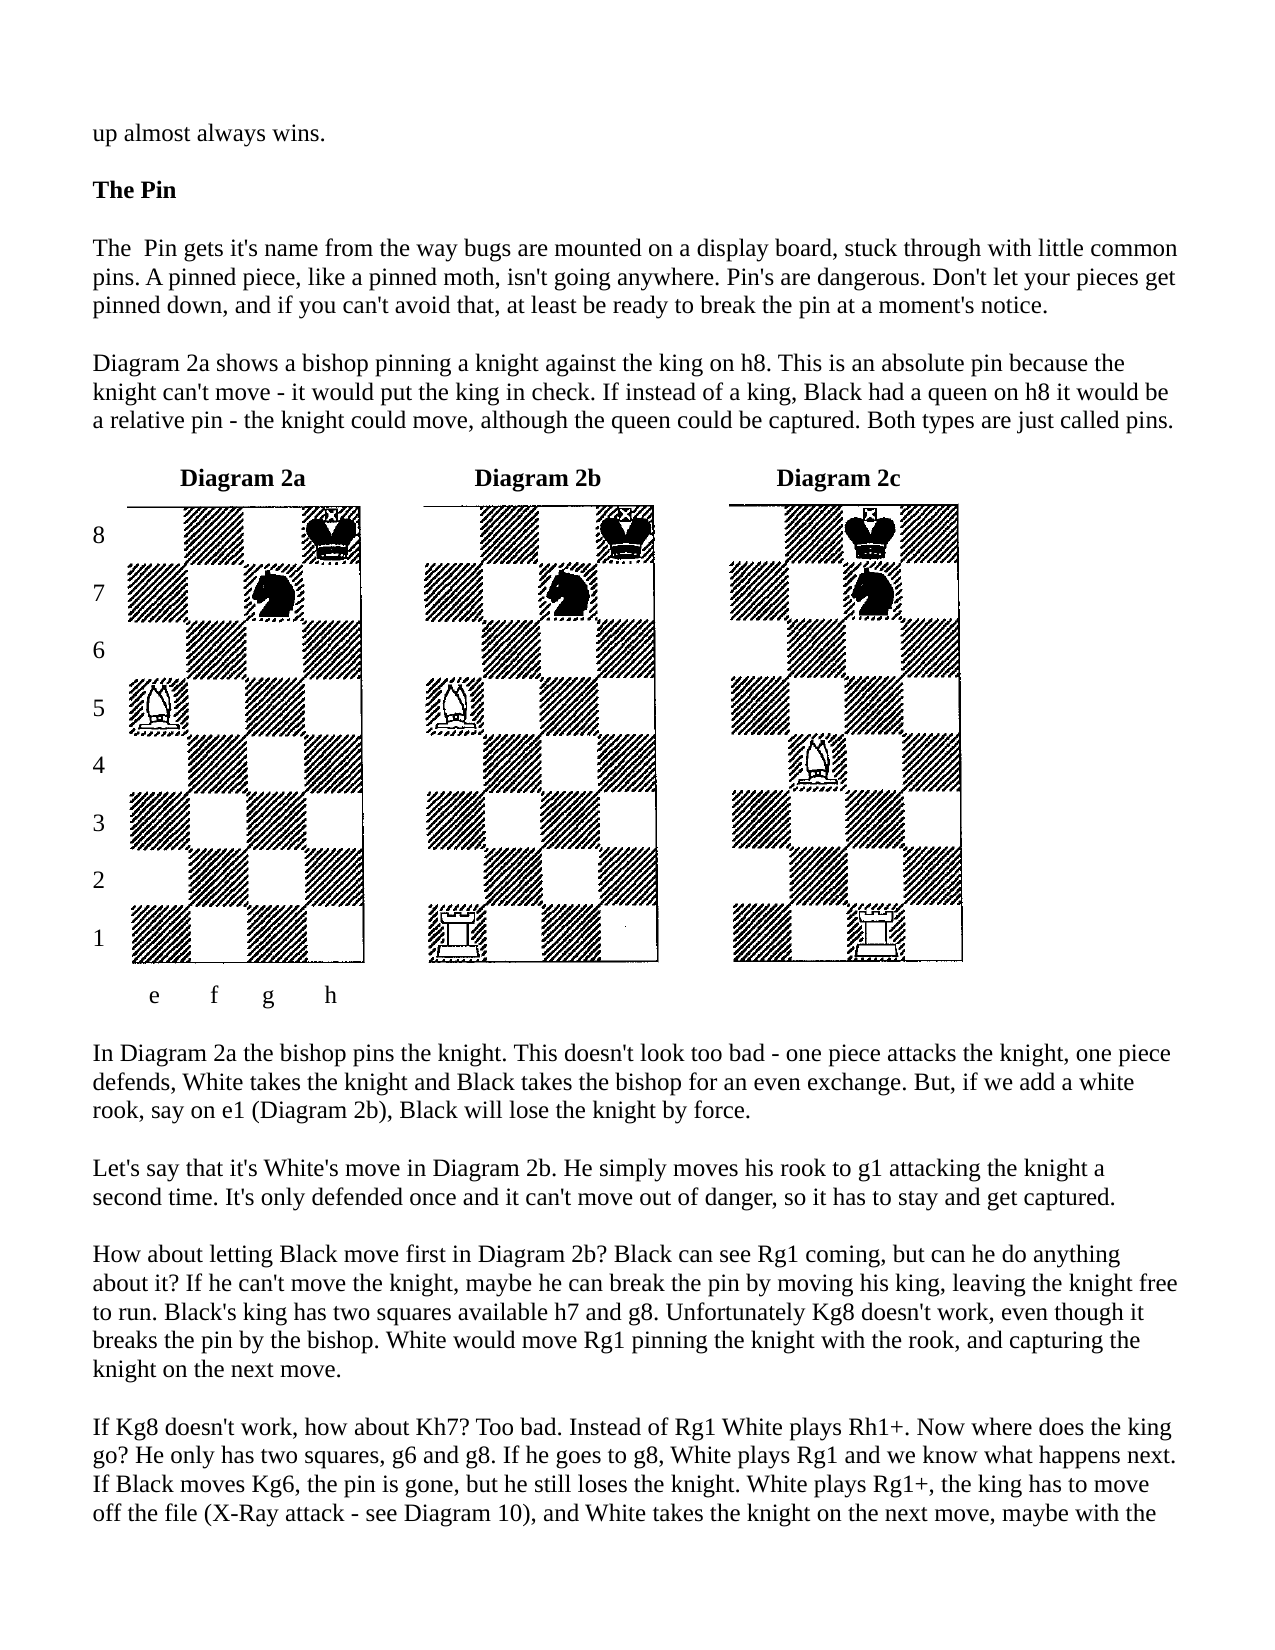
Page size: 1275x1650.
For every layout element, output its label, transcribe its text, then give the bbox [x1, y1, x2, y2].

text up almost always wins. [92, 118, 1181, 147]
text The Pin [92, 176, 1181, 204]
text 5 [92, 693, 125, 722]
text [971, 521, 1181, 549]
text In Diagram 2a the bishop pins the knight. This doesn't look too bad - one piece attacks the knight, one piece defends, White takes the knight and Black takes the bishop for an even exchange. But, if we add a white rook, say on e1 (Diagram 2b), Black will lose the knight by force. [92, 1038, 1181, 1124]
text If Kg8 doesn't work, how about Kh7? Too bad. Instead of Rg1 White plays Rh1+. Now where does the king go? He only has two squares, g6 and g8. If he goes to g8, White plays Rg1 and we know what happens next. If Black moves Kg6, the pin is gone, but he still loses the knight. White plays Rg1+, the king has to move off the file (X-Ray attack - see Diagram 10), and White takes the knight on the next move, maybe with the [92, 1412, 1181, 1527]
text Let's say that it's White's move in Diagram 2b. He simply moves his rook to g1 attacking the knight a second time. It's only defended once and it can't move out of danger, so it has to stay and get captured. [92, 1153, 1181, 1211]
text [971, 578, 1181, 607]
text 1 [92, 923, 125, 952]
text 6 [92, 636, 125, 664]
text [971, 693, 1181, 722]
text 7 [92, 578, 125, 607]
text [971, 866, 1181, 894]
text 3 [92, 808, 125, 837]
text Diagram 2a shows a bishop pinning a knight against the king on h8. This is an absolute pin because the knight can't move - it would put the king in check. If instead of a king, Black had a queen on h8 it would be a relative pin - the knight could move, although the queen could be captured. Both types are just called pins. [92, 348, 1181, 434]
text [971, 923, 1181, 952]
text 4 [92, 751, 125, 779]
text The Pin gets it's name from the way bugs are mounted on a display board, stuck through with little common pins. A pinned piece, like a pinned moth, isn't going anywhere. Pin's are dangerous. Don't let your pieces get pinned down, and if you can't avoid that, at least be ready to break the pin at a moment's notice. [92, 233, 1181, 319]
text [971, 808, 1181, 837]
text [971, 751, 1181, 779]
text Diagram 2a Diagram 2b Diagram 2c [92, 463, 1181, 492]
text How about letting Black move first in Diagram 2b? Black can see Rg1 coming, but can he do anything about it? If he can't move the knight, maybe he can break the pin by moving his king, leaving the knight free to run. Black's king has two squares available h7 and g8. Unfortunately Kg8 doesn't work, even though it breaks the pin by the bishop. White would move Rg1 pinning the knight with the rook, and capturing the knight on the next move. [92, 1239, 1181, 1383]
text 2 [92, 866, 125, 894]
text e f g h [92, 981, 1181, 1009]
text 8 [92, 521, 125, 549]
text [971, 636, 1181, 664]
picture [125, 499, 971, 972]
